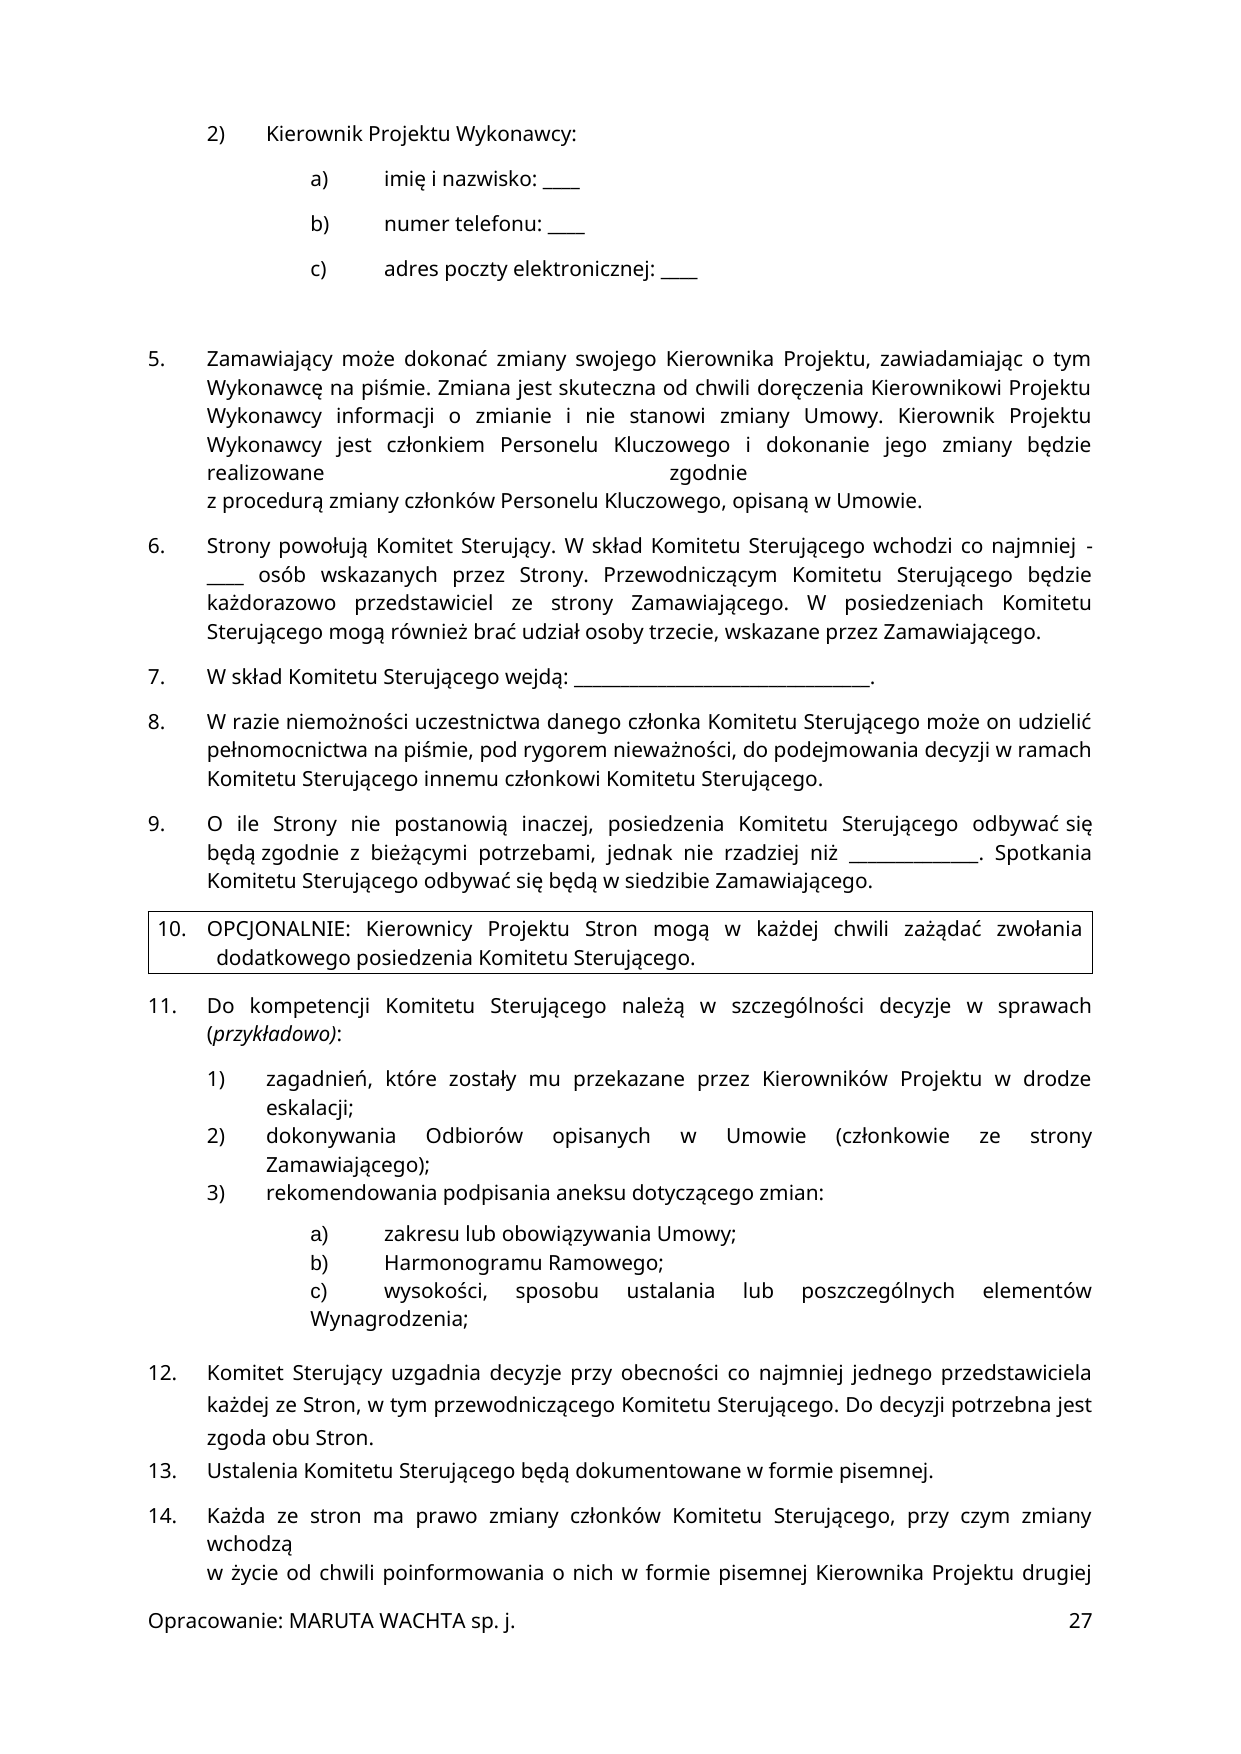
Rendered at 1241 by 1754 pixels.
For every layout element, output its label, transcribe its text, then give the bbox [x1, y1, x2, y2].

list W razie niemożności uczestnictwa danego członka Komitetu Sterującego może on udzielić pełnomocnictwa na piśmie, pod rygorem nieważności, do podejmowania decyzji w ramach Komitetu Sterującego innemu członkowi Komitetu Sterującego. [148, 707, 1093, 792]
list dokonywania Odbiorów opisanych w Umowie (członkowie ze strony Zamawiającego); [207, 1121, 1093, 1178]
list imię i nazwisko: ____ [310, 164, 1093, 192]
list Kierownik Projektu Wykonawcy: [207, 119, 1093, 147]
list Komitet Sterujący uzgadnia decyzje przy obecności co najmniej jednego przedstawiciela każdej ze Stron, w tym przewodniczącego Komitetu Sterującego. Do decyzji potrzebna jest zgoda obu Stron. [148, 1358, 1093, 1452]
list Ustalenia Komitetu Sterującego będą dokumentowane w formie pisemnej. [148, 1456, 1093, 1484]
list adres poczty elektronicznej: ____ [310, 254, 1093, 283]
list Strony powołują Komitet Sterujący. W skład Komitetu Sterującego wchodzi co najmniej ­­­____ osób wskazanych przez Strony. Przewodniczącym Komitetu Sterującego będzie każdorazowo przedstawiciel ze strony Zamawiającego. W posiedzeniach Komitetu Sterującego mogą również brać udział osoby trzecie, wskazane przez Zamawiającego. [148, 532, 1093, 645]
list O ile Strony nie postanowią inaczej, posiedzenia Komitetu Sterującego odbywać się będą zgodnie z bieżącymi potrzebami, jednak nie rzadziej niż ______________. Spotkania Komitetu Sterującego odbywać się będą w siedzibie Zamawiającego. [148, 809, 1093, 894]
list W skład Komitetu Sterującego wejdą: ________________________________. [148, 662, 1093, 691]
list rekomendowania podpisania aneksu dotyczącego zmian: [207, 1178, 1093, 1207]
list wysokości, sposobu ustalania lub poszczególnych elementów Wynagrodzenia; [310, 1276, 1093, 1333]
list Harmonogramu Ramowego; [310, 1248, 1093, 1276]
list numer telefonu: ____ [310, 209, 1093, 237]
list zakresu lub obowiązywania Umowy; [310, 1219, 1093, 1248]
list OPCJONALNIE: Kierownicy Projektu Stron mogą w każdej chwili zażądać zwołania dodatkowego posiedzenia Komitetu Sterującego. [149, 912, 1092, 973]
list Zamawiający może dokonać zmiany swojego Kierownika Projektu, zawiadamiając o tym Wykonawcę na piśmie. Zmiana jest skuteczna od chwili doręczenia Kierownikowi Projektu Wykonawcy informacji o zmianie i nie stanowi zmiany Umowy. Kierownik Projektu Wykonawcy jest członkiem Personelu Kluczowego i dokonanie jego zmiany będzie realizowane zgodnie z procedurą zmiany członków Personelu Kluczowego, opisaną w Umowie. [148, 344, 1093, 515]
list Do kompetencji Komitetu Sterującego należą w szczególności decyzje w sprawach (przykładowo): [148, 991, 1093, 1048]
list Każda ze stron ma prawo zmiany członków Komitetu Sterującego, przy czym zmiany wchodzą w życie od chwili poinformowania o nich w formie pisemnej Kierownika Projektu drugiej [148, 1501, 1093, 1586]
list zagadnień, które zostały mu przekazane przez Kierowników Projektu w drodze eskalacji; [207, 1064, 1093, 1121]
